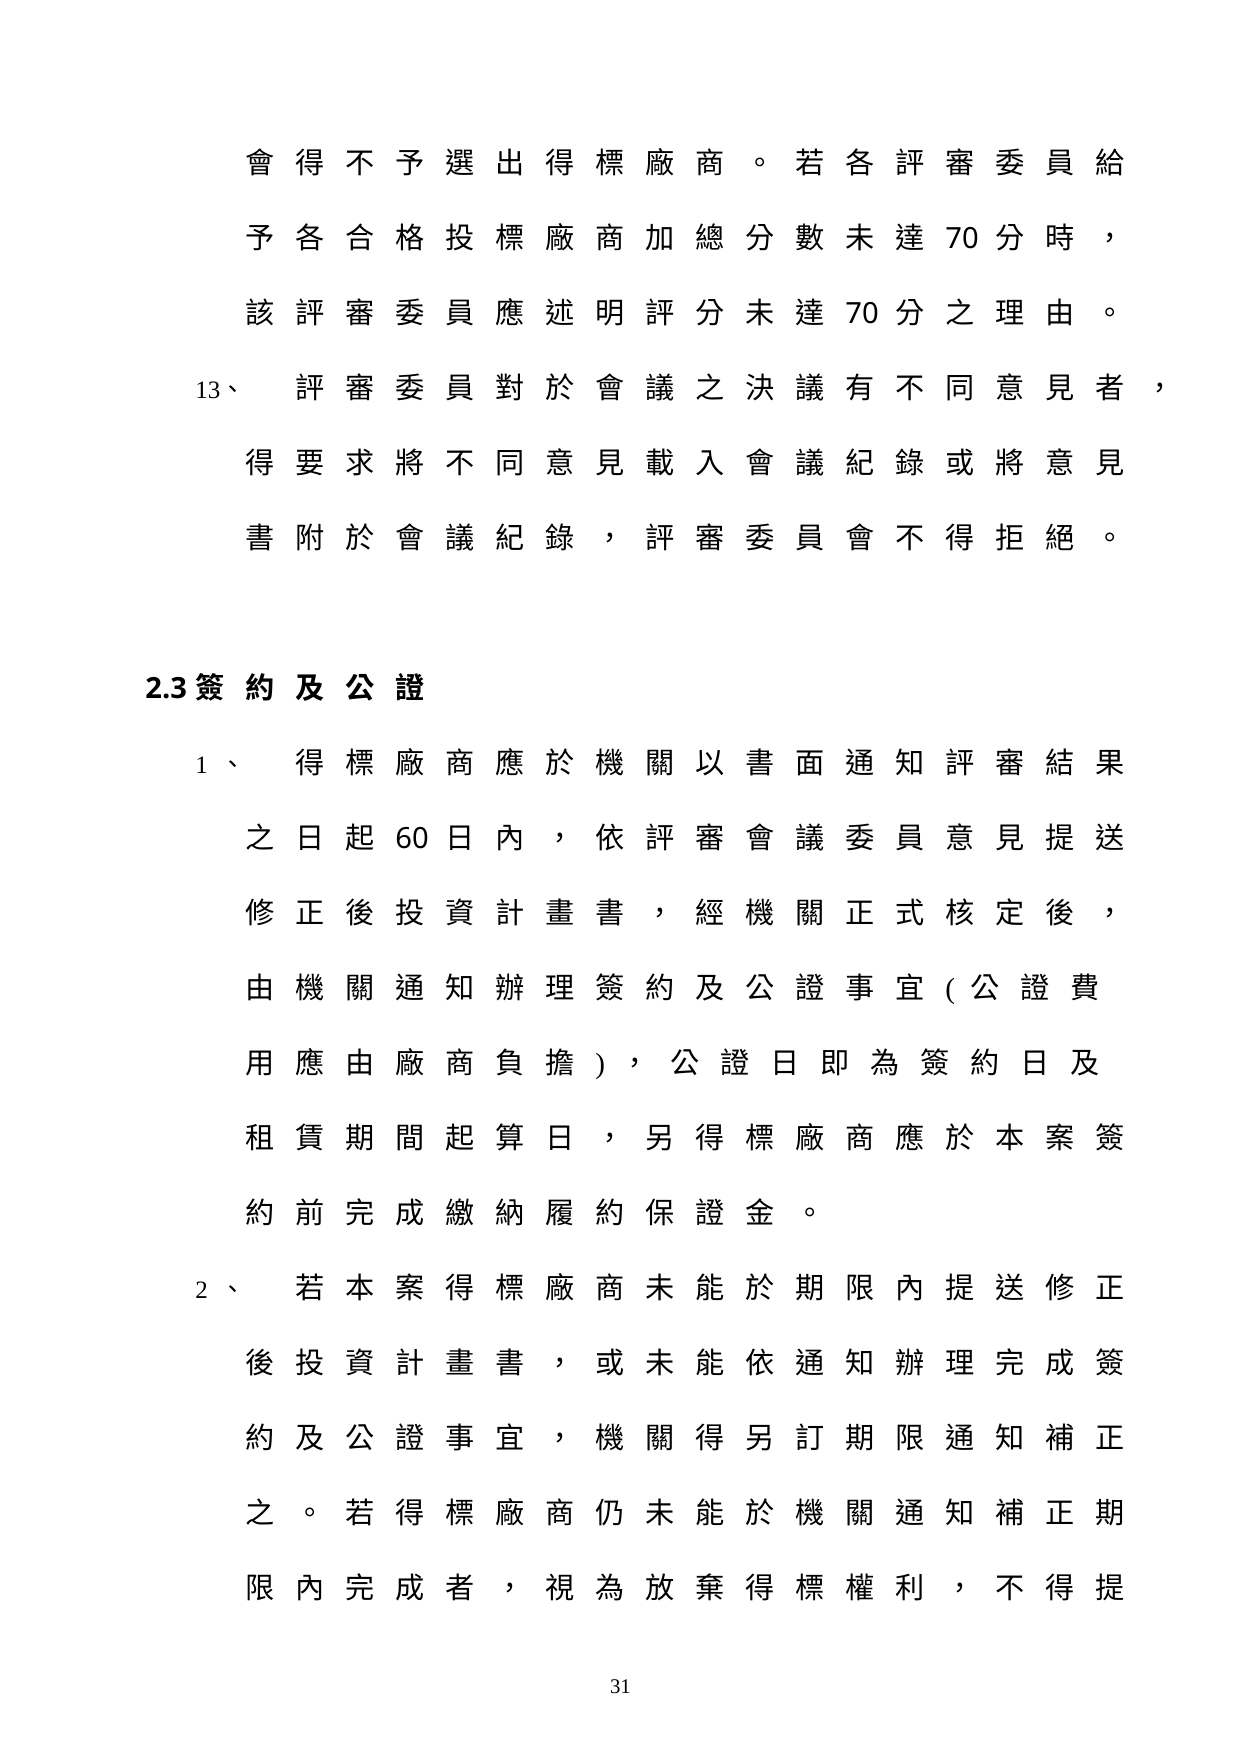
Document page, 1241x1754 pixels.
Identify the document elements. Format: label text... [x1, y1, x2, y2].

list 會得不予選出得標廠商。若各評審委員給予各合格投標廠商加總分數未達70分時，該評審委員應述明評分未達70分之理由。 [184, 123, 1145, 348]
list 若本案得標廠商未能於期限內提送修正後投資計畫書，或未能依通知辦理完成簽約及公證事宜，機關得另訂期限通知補正之。若得標廠商仍未能於機關通知補正期限內完成者，視為放棄得標權利，不得提 [193, 1248, 1145, 1623]
list 評審委員對於會議之決議有不同意見者，得要求將不同意見載入會議紀錄或將意見書附於會議紀錄，評審委員會不得拒絕。 [184, 348, 1145, 573]
text 2.3 簽約及公證 [139, 648, 1145, 723]
list 得標廠商應於機關以書面通知評審結果之日起60日內，依評審會議委員意見提送修正後投資計畫書，經機關正式核定後，由機關通知辦理簽約及公證事宜(公證費用應由廠商負擔)，公證日即為簽約日及租賃期間起算日，另得標廠商應於本案簽約前完成繳納履約保證金。 [193, 723, 1145, 1248]
